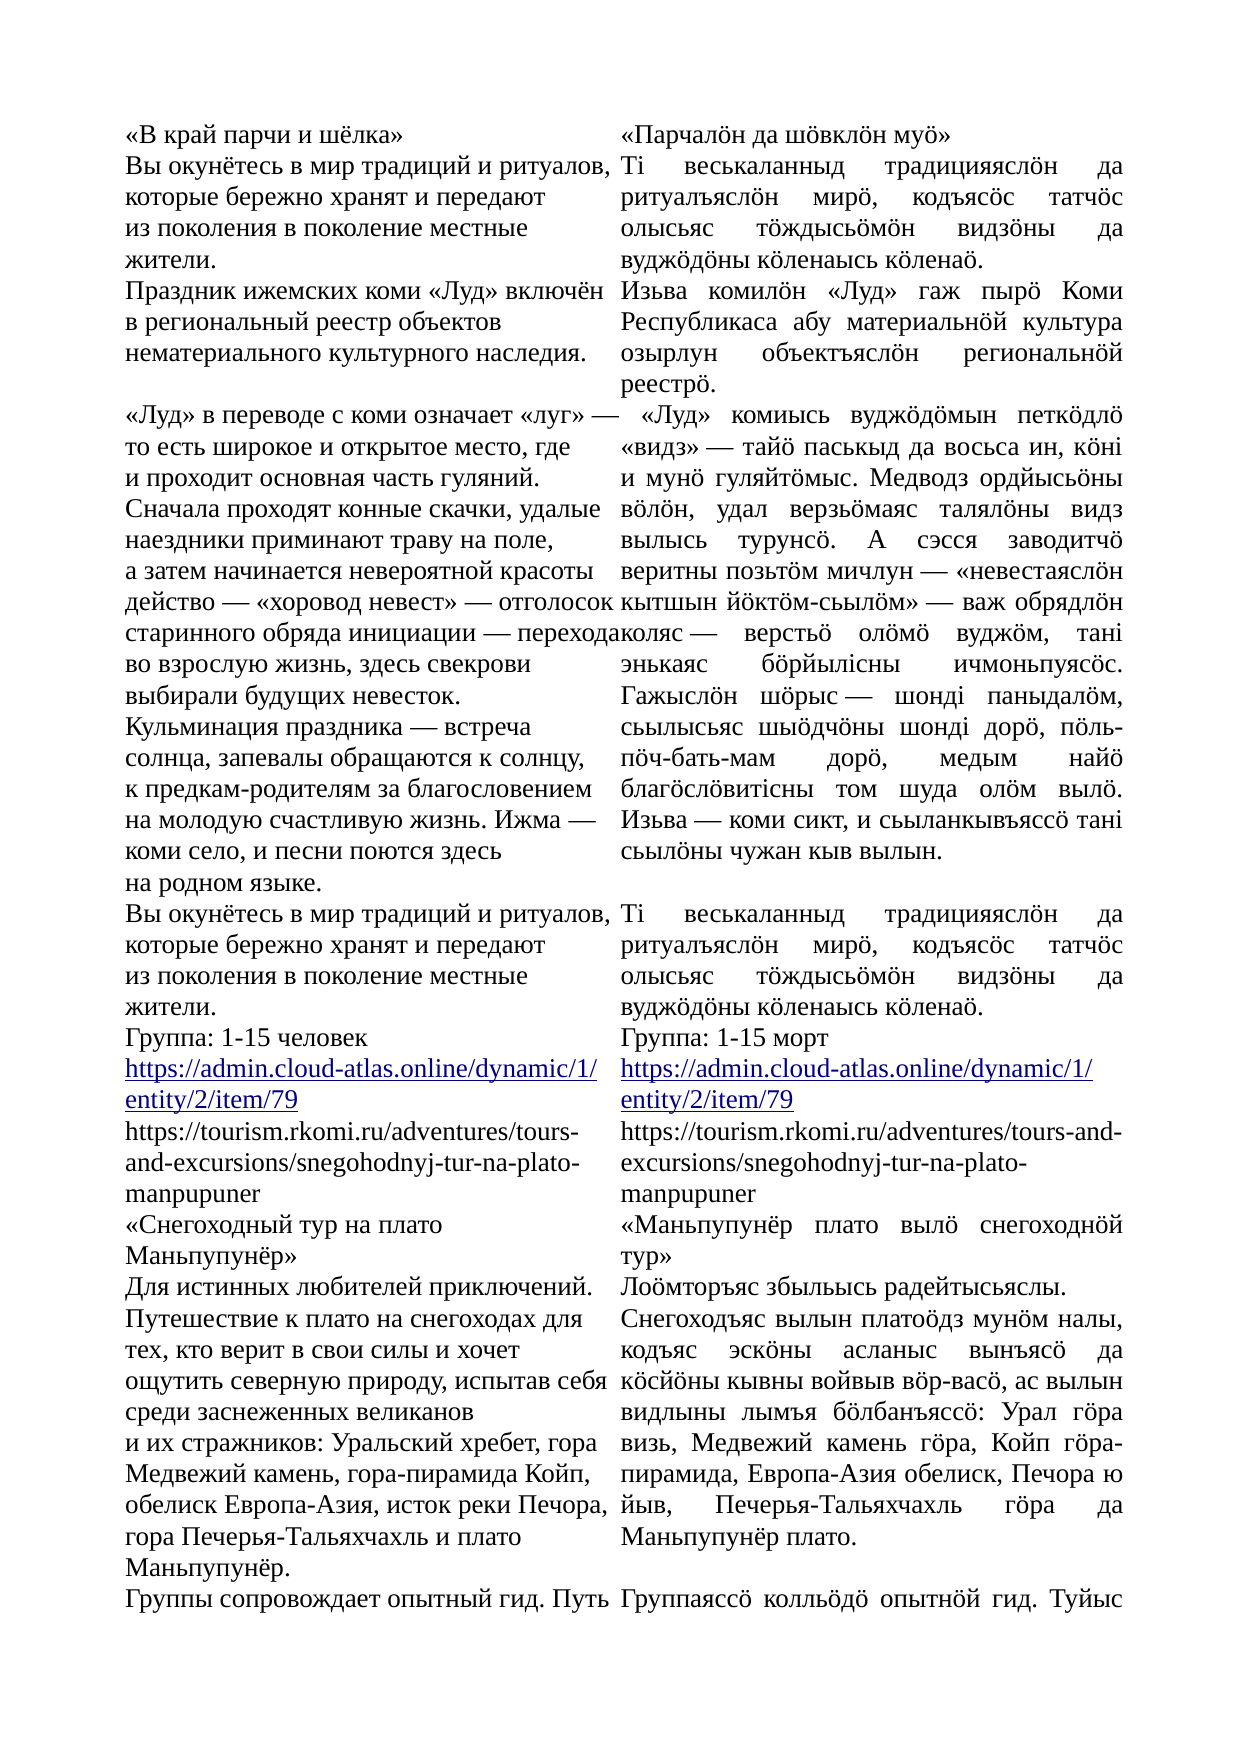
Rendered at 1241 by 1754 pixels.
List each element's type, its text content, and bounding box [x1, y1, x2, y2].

table_cell «Снегоходный тур на плато Маньпупунёр» [125, 1208, 620, 1271]
table_cell Ті веськаланныд традицияяслӧн да ритуалъяслӧн мирӧ, кодъясӧс татчӧс олысьяс тӧждысьӧмӧн видзӧны да вуджӧдӧны кӧленаысь кӧленаӧ. [620, 897, 1123, 1021]
table_cell Праздник ижемских коми «Луд» включён в региональный реестр объектов нематериального культурного наследия. [125, 274, 620, 398]
table_cell Ті веськаланныд традицияяслӧн да ритуалъяслӧн мирӧ, кодъясӧс татчӧс олысьяс тӧждысьӧмӧн видзӧны да вуджӧдӧны кӧленаысь кӧленаӧ. [620, 149, 1123, 274]
table_cell «В край парчи и шёлка» [125, 118, 620, 149]
table_cell «Луд» комиысь вуджӧдӧмын петкӧдлӧ «видз» — тайӧ паськыд да восьса ин, кӧні и мунӧ гуляйтӧмыс. Медводз ордйысьӧны вӧлӧн, удал верзьӧмаяс талялӧны видз вылысь турунсӧ. А сэсся заводитчӧ веритны позьтӧм мичлун — «невестаяслӧн кытшын йӧктӧм-сьылӧм» — важ обрядлӧн коляс — верстьӧ олӧмӧ вуджӧм, тані энькаяс бӧрйылісны ичмоньпуясӧс. Гажыслӧн шӧрыс — шонді паныдалӧм, сьылысьяс шыӧдчӧны шонді дорӧ, пӧль-пӧч-бать-мам дорӧ, медым найӧ благӧслӧвитісны том шуда олӧм вылӧ. Изьва — коми сикт, и сьыланкывъяссӧ тані сьылӧны чужан кыв вылын. [620, 399, 1123, 897]
table_cell Вы окунётесь в мир традиций и ритуалов, которые бережно хранят и передают из поколения в поколение местные жители. [125, 149, 620, 274]
table_cell «Маньпупунёр плато вылӧ снегоходнӧй тур» [620, 1208, 1123, 1271]
table_cell https://admin.cloud-atlas.online/dynamic/1/entity/2/item/79 https://tourism.rkomi.ru/adventures/tours-and-excursions/snegohodnyj-tur-na-plato-manpupuner [620, 1053, 1123, 1208]
table_cell «Луд» в переводе с коми означает «луг» — то есть широкое и открытое место, где и проходит основная часть гуляний. Сначала проходят конные скачки, удалые наездники приминают траву на поле, а затем начинается невероятной красоты действо — «хоровод невест» — отголосок старинного обряда инициации — перехода во взрослую жизнь, здесь свекрови выбирали будущих невесток. Кульминация праздника — встреча солнца, запевалы обращаются к солнцу, к предкам-родителям за благословением на молодую счастливую жизнь. Ижма — коми село, и песни поются здесь на родном языке. [125, 399, 620, 897]
table_cell Для истинных любителей приключений. [125, 1271, 620, 1302]
table_cell Путешествие к плато на снегоходах для тех, кто верит в свои силы и хочет ощутить северную природу, испытав себя среди заснеженных великанов и их стражников: Уральский хребет, гора Медвежий камень, гора-пирамида Койп, обелиск Европа-Азия, исток реки Печора, гора Печерья-Тальяхчахль и плато Маньпупунёр. [125, 1302, 620, 1582]
table_cell Вы окунётесь в мир традиций и ритуалов, которые бережно хранят и передают из поколения в поколение местные жители. [125, 897, 620, 1021]
table_cell Группа: 1-15 морт [620, 1021, 1123, 1052]
table_cell Группа: 1-15 человек [125, 1021, 620, 1052]
table_cell Группаяссӧ колльӧдӧ опытнӧй гид. Туйыс [620, 1582, 1123, 1613]
table_cell Изьва комилӧн «Луд» гаж пырӧ Коми Республикаса абу материальнӧй культура озырлун объектъяслӧн региональнӧй реестрӧ. [620, 274, 1123, 398]
table_cell Снегоходъяс вылын платоӧдз мунӧм налы, кодъяс эскӧны асланыс вынъясӧ да кӧсйӧны кывны войвыв вӧр-васӧ, ас вылын видлыны лымъя бӧлбанъяссӧ: Урал гӧра визь, Медвежий камень гӧра, Койп гӧра-пирамида, Европа-Азия обелиск, Печора ю йыв, Печерья-Тальяхчахль гӧра да Маньпупунёр плато. [620, 1302, 1123, 1582]
table_cell Лоӧмторъяс збыльысь радейтысьяслы. [620, 1271, 1123, 1302]
table_cell Группы сопровождает опытный гид. Путь [125, 1582, 620, 1613]
table_cell https://admin.cloud-atlas.online/dynamic/1/entity/2/item/79 https://tourism.rkomi.ru/adventures/tours-and-excursions/snegohodnyj-tur-na-plato-manpupuner [125, 1053, 620, 1208]
table_cell «Парчалӧн да шӧвклӧн муӧ» [620, 118, 1123, 149]
